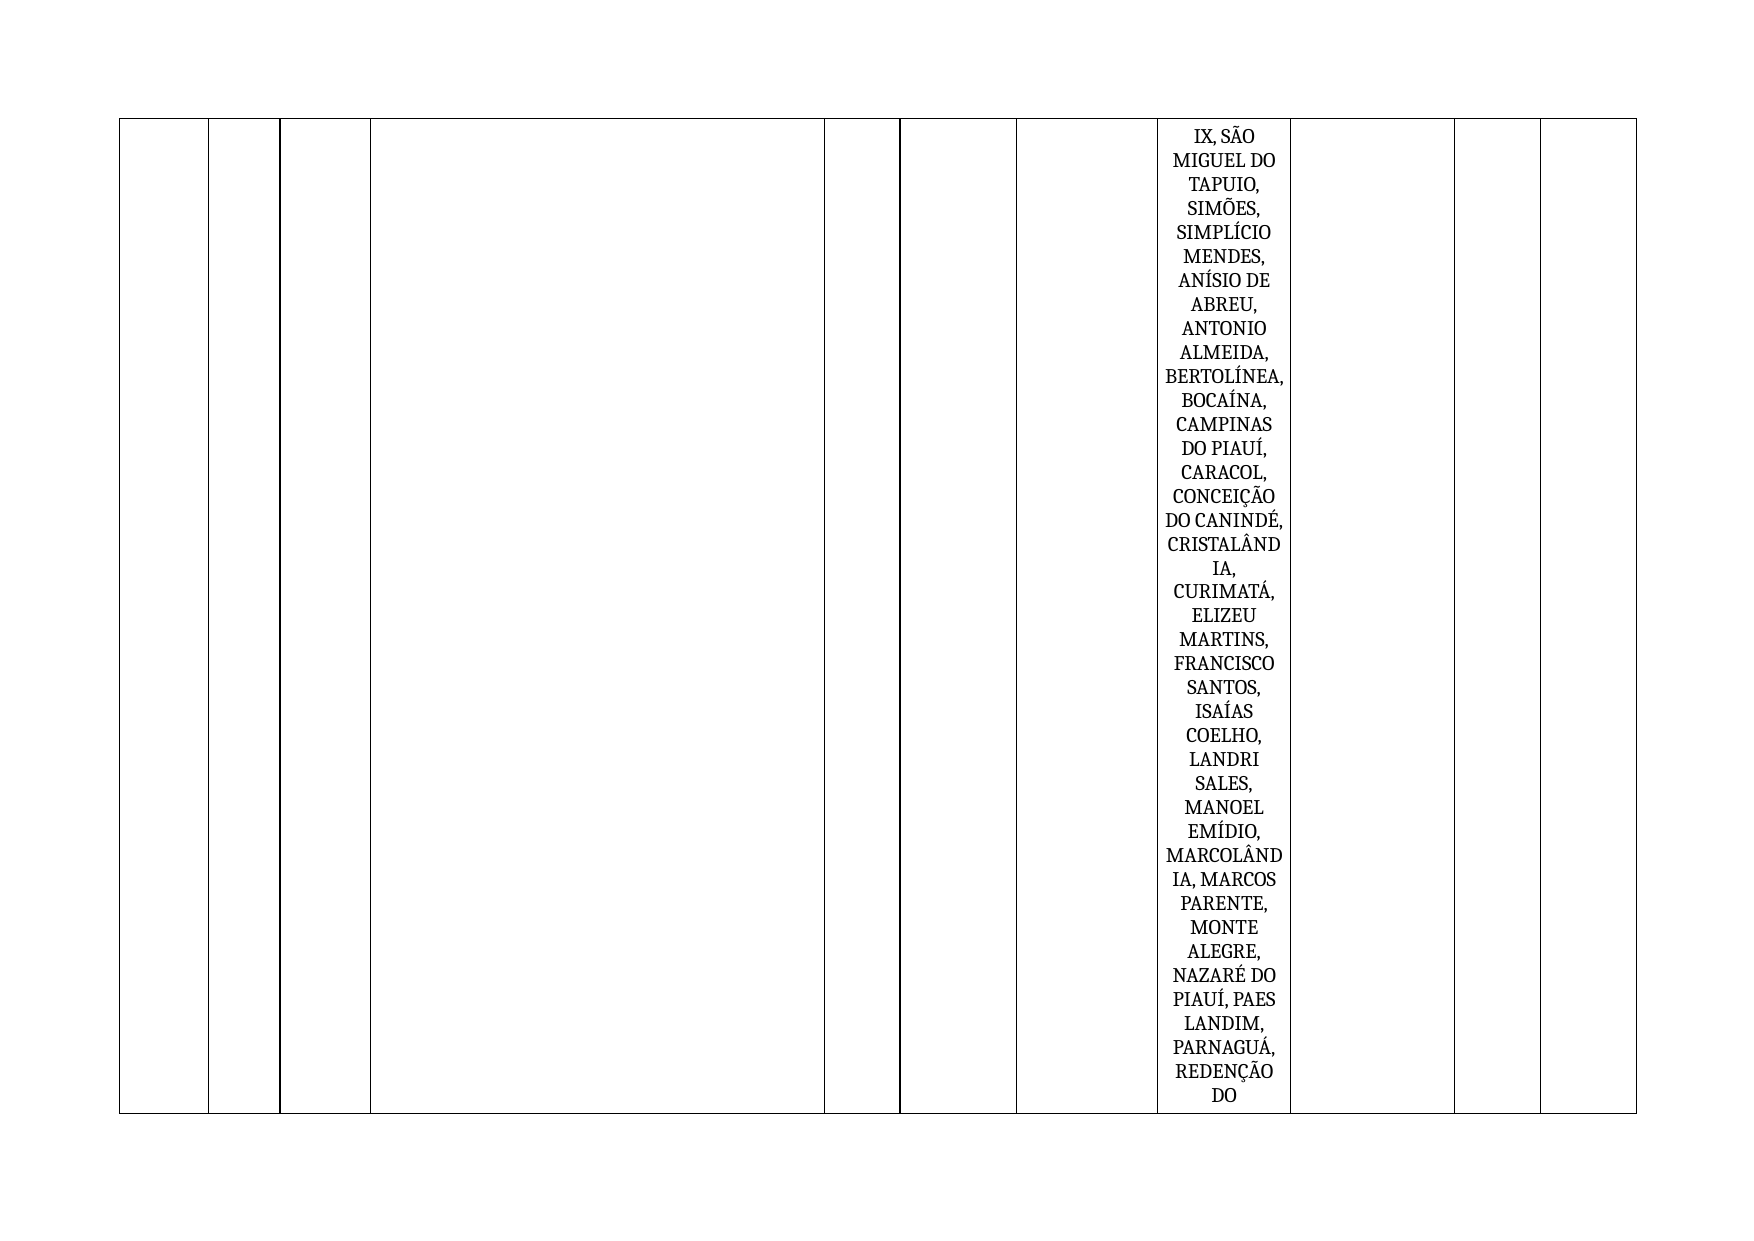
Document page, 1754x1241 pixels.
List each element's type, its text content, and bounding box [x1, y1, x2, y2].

table_cell [281, 119, 370, 1113]
table_cell [1541, 119, 1636, 1113]
table_cell [371, 119, 824, 1113]
table_cell IX, SÃO MIGUEL DO TAPUIO, SIMÕES, SIMPLÍCIO MENDES, ANÍSIO DE ABREU, ANTONIO ALMEIDA, BERTOLÍNEA, BOCAÍNA, CAMPINAS DO PIAUÍ, CARACOL, CONCEIÇÃO DO CANINDÉ, CRISTALÂNDIA, CURIMATÁ, ELIZEU MARTINS, FRANCISCO SANTOS, ISAÍAS COELHO, LANDRI SALES, MANOEL EMÍDIO, MARCOLÂNDIA, MARCOS PARENTE, MONTE ALEGRE, NAZARÉ DO PIAUÍ, PAES LANDIM, PARNAGUÁ, REDENÇÃO DO [1158, 119, 1290, 1113]
table_cell [120, 119, 208, 1113]
table_cell [901, 119, 1016, 1113]
table_cell [1017, 119, 1157, 1113]
table_cell [1291, 119, 1454, 1113]
table_cell [825, 119, 899, 1113]
table_cell [1455, 119, 1540, 1113]
table_cell [209, 119, 279, 1113]
